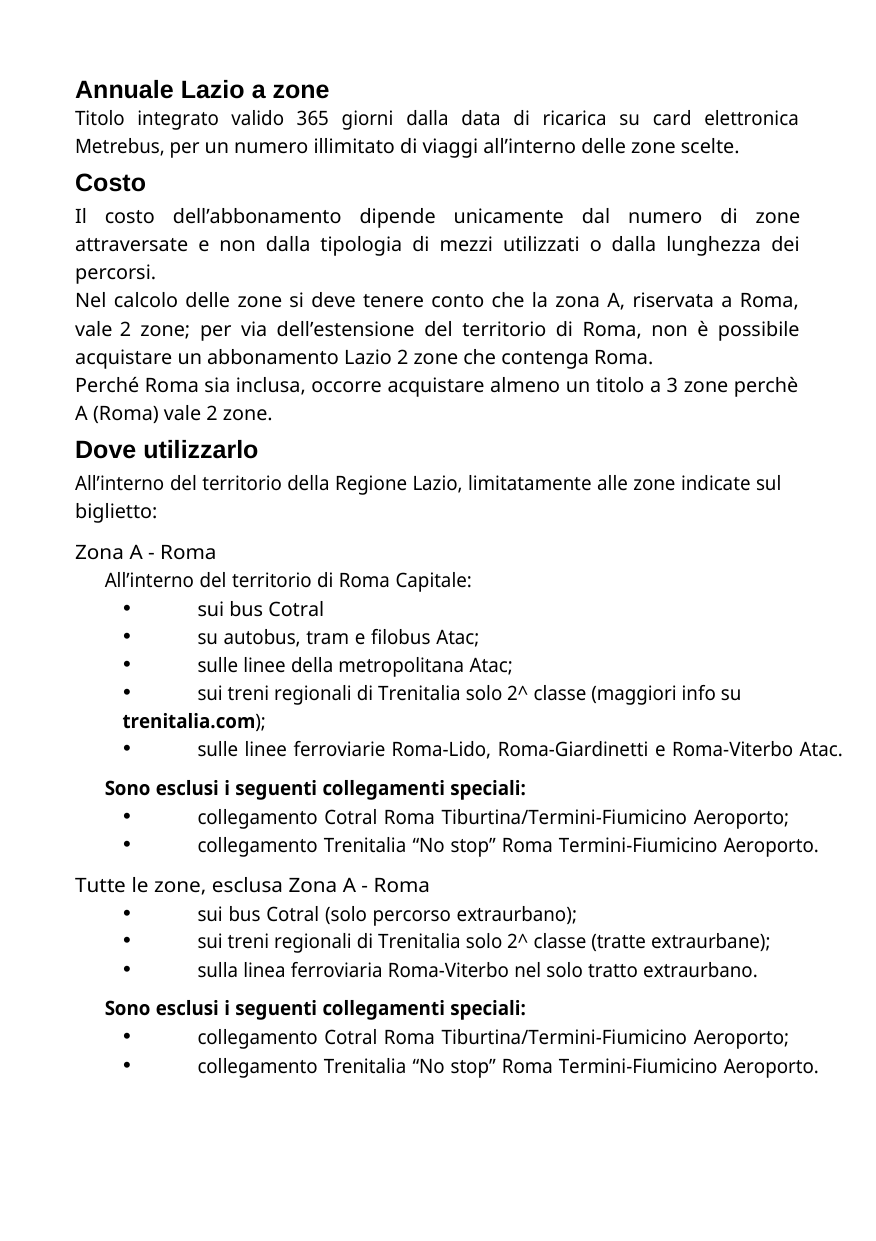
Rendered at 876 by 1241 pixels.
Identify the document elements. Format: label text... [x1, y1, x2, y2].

text Zona A - Roma [75, 538, 864, 566]
list sui bus Cotral [122, 594, 864, 622]
list sulle linee ferroviarie Roma-Lido, Roma-Giardinetti e Roma-Viterbo Atac. [122, 734, 864, 762]
list sui bus Cotral (solo percorso extraurbano); [122, 898, 864, 927]
list collegamento Trenitalia “No stop” Roma Termini-Fiumicino Aeroporto. [122, 830, 864, 858]
subtitle Annuale Lazio a zone [75, 75, 864, 104]
text Il costo dell’abbonamento dipende unicamente dal numero di zone attraversate e non dalla tipologia di mezzi utilizzati o dalla lunghezza dei percorsi. [75, 202, 800, 286]
list su autobus, tram e filobus Atac; [122, 622, 864, 650]
list sulle linee della metropolitana Atac; [122, 650, 864, 678]
subtitle Sono esclusi i seguenti collegamenti speciali: [104, 774, 864, 801]
text Titolo integrato valido 365 giorni dalla data di ricarica su card elettronica Metrebus, per un numero illimitato di viaggi all’interno delle zone scelte. [75, 104, 800, 159]
list collegamento Cotral Roma Tiburtina/Termini-Fiumicino Aeroporto; [122, 1022, 864, 1050]
list collegamento Trenitalia “No stop” Roma Termini-Fiumicino Aeroporto. [122, 1050, 864, 1079]
text Nel calcolo delle zone si deve tenere conto che la zona A, riservata a Roma, vale 2 zone; per via dell’estensione del territorio di Roma, non è possibile acquistare un abbonamento Lazio 2 zone che contenga Roma. [75, 287, 800, 370]
list collegamento Cotral Roma Tiburtina/Termini-Fiumicino Aeroporto; [122, 801, 864, 830]
subtitle Costo [75, 168, 864, 196]
subtitle Sono esclusi i seguenti collegamenti speciali: [104, 994, 864, 1022]
list sui treni regionali di Trenitalia solo 2^ classe (tratte extraurbane); [122, 927, 864, 954]
text All’interno del territorio di Roma Capitale: [104, 566, 864, 593]
text All’interno del territorio della Regione Lazio, limitatamente alle zone indicate sul biglietto: [75, 469, 803, 524]
subtitle Dove utilizzarlo [75, 434, 864, 463]
list sulla linea ferroviaria Roma-Viterbo nel solo tratto extraurbano. [122, 954, 864, 983]
text Perché Roma sia inclusa, occorre acquistare almeno un titolo a 3 zone perchè A (Roma) vale 2 zone. [75, 371, 800, 427]
list sui treni regionali di Trenitalia solo 2^ classe (maggiori info su trenitalia.com); [122, 678, 864, 734]
text Tutte le zone, esclusa Zona A - Roma [75, 871, 864, 898]
